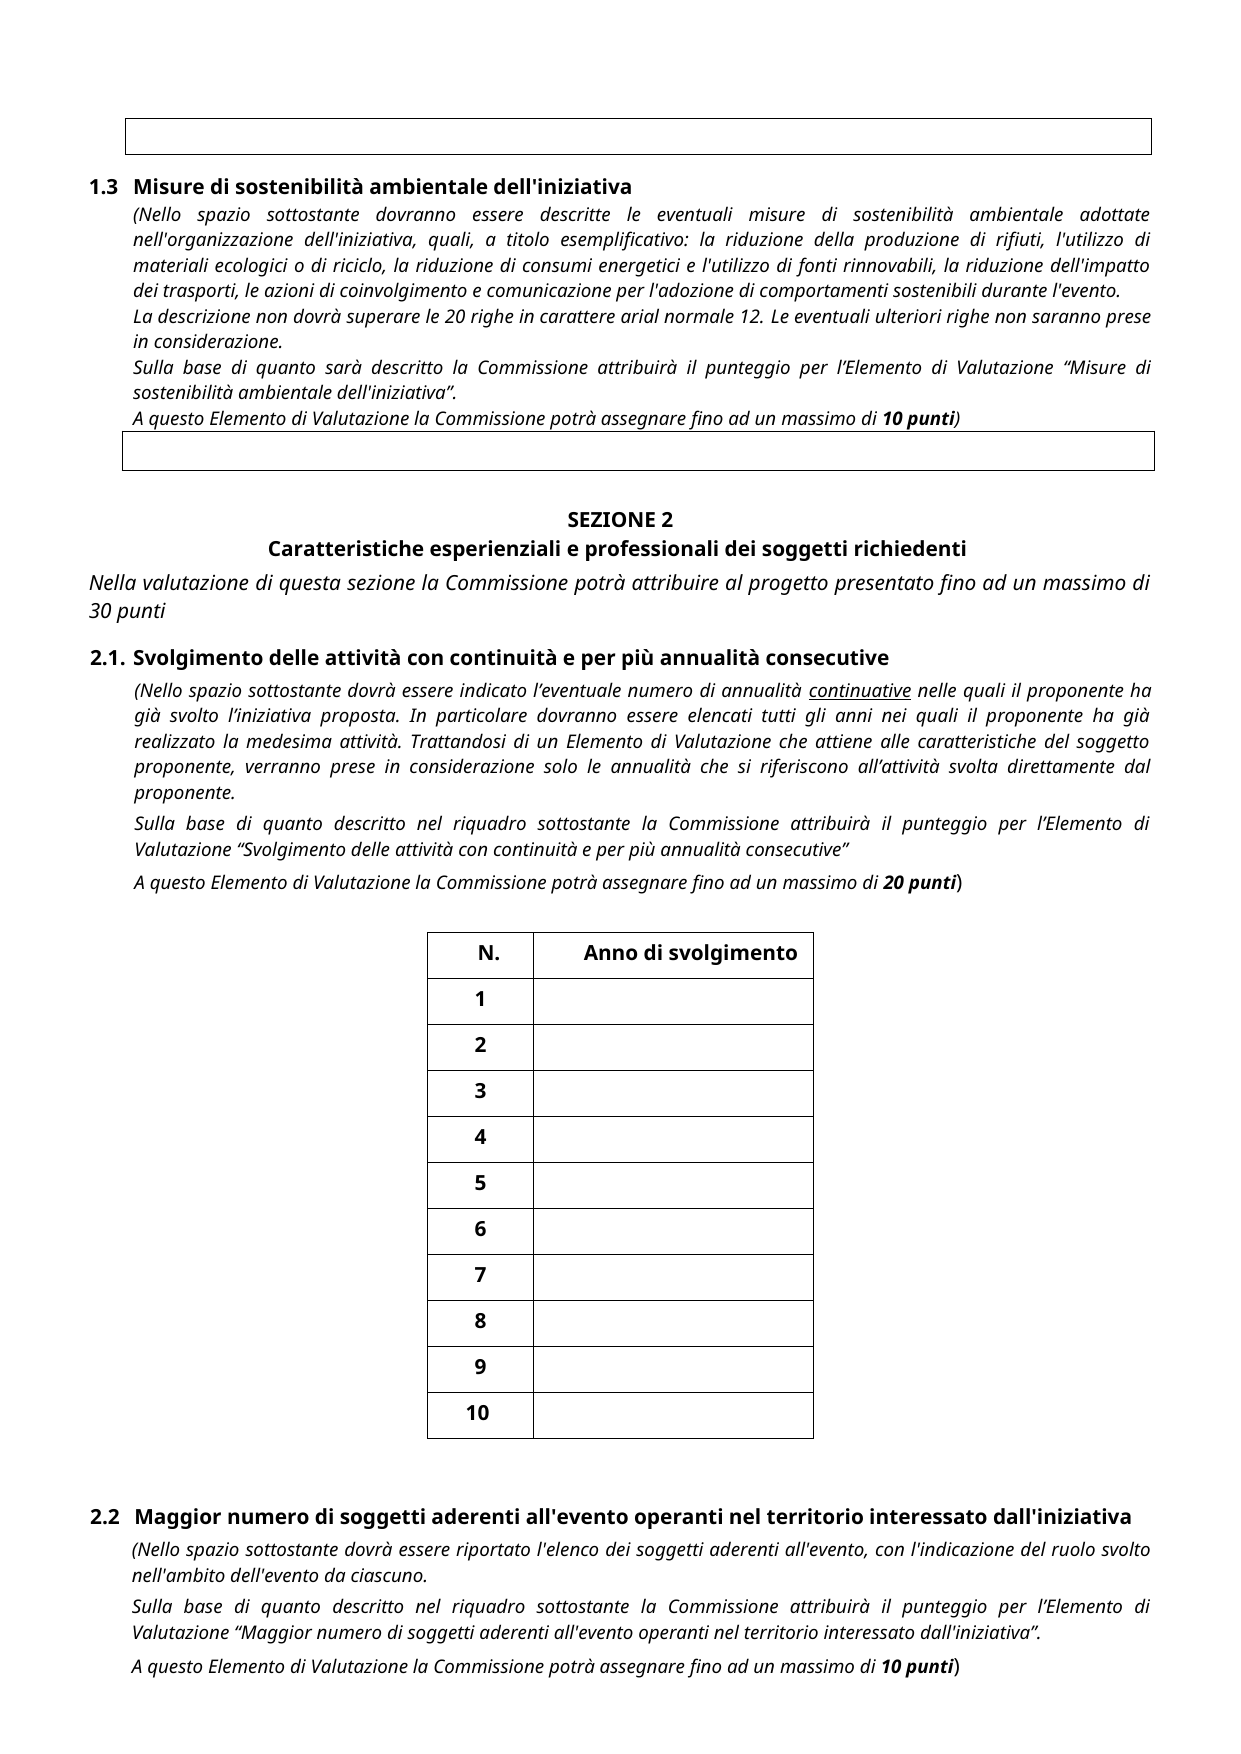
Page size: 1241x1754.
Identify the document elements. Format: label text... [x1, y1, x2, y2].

table_cell 3 [428, 1071, 533, 1116]
table_cell [534, 1071, 813, 1116]
table_cell [534, 1209, 813, 1254]
table_cell [534, 1117, 813, 1162]
text Sulla base di quanto sarà descritto la Commissione attribuirà il punteggio per l’Elemento di Valutazione “Misure di sostenibilità ambientale dell'iniziativa”. [133, 354, 1152, 405]
text (Nello spazio sottostante dovrà essere indicato l’eventuale numero di annualità continuative nelle quali il proponente ha già svolto l’iniziativa proposta. In particolare dovranno essere elencati tutti gli anni nei quali il proponente ha già realizzato la medesima attività. Trattandosi di un Elemento di Valutazione che attiene alle caratteristiche del soggetto proponente, verranno prese in considerazione solo le annualità che si riferiscono all’attività svolta direttamente dal proponente. [134, 677, 1152, 804]
text Caratteristiche esperienziali e professionali dei soggetti richiedenti [88, 534, 1147, 562]
text 2.2 Maggior numero di soggetti aderenti all'evento operanti nel territorio interessato dall'iniziativa [90, 1502, 1147, 1531]
table_cell [534, 1347, 813, 1392]
table_header Anno di svolgimento [534, 933, 813, 978]
text A questo Elemento di Valutazione la Commissione potrà assegnare fino ad un massimo di 20 punti) [134, 867, 1152, 896]
table_cell 4 [428, 1117, 533, 1162]
text 1.3 Misure di sostenibilità ambientale dell'iniziativa [88, 172, 1152, 201]
table_cell [534, 1163, 813, 1208]
table_cell [534, 1301, 813, 1346]
table_cell 9 [428, 1347, 533, 1392]
table_header [126, 119, 1151, 154]
text Sulla base di quanto descritto nel riquadro sottostante la Commissione attribuirà il punteggio per l’Elemento di Valutazione “Maggior numero di soggetti aderenti all'evento operanti nel territorio interessato dall'iniziativa”. [132, 1594, 1152, 1645]
text Sulla base di quanto descritto nel riquadro sottostante la Commissione attribuirà il punteggio per l’Elemento di Valutazione “Svolgimento delle attività con continuità e per più annualità consecutive” [134, 811, 1152, 862]
text A questo Elemento di Valutazione la Commissione potrà assegnare fino ad un massimo di 10 punti) [133, 405, 1152, 431]
table_cell [534, 1393, 813, 1438]
text (Nello spazio sottostante dovrà essere riportato l'elenco dei soggetti aderenti all'evento, con l'indicazione del ruolo svolto nell'ambito dell'evento da ciascuno. [132, 1537, 1152, 1588]
text 2.1. Svolgimento delle attività con continuità e per più annualità consecutive [90, 643, 1152, 671]
table_cell [534, 1255, 813, 1300]
table_cell 2 [428, 1025, 533, 1070]
table_cell [534, 1025, 813, 1070]
text Nella valutazione di questa sezione la Commissione potrà attribuire al progetto presentato fino ad un massimo di 30 punti [88, 568, 1152, 625]
text La descrizione non dovrà superare le 20 righe in carattere arial normale 12. Le eventuali ulteriori righe non saranno prese in considerazione. [133, 303, 1152, 354]
table_cell 1 [428, 979, 533, 1024]
table_cell 10 [428, 1393, 533, 1438]
table_header N. [428, 933, 533, 978]
table_cell 6 [428, 1209, 533, 1254]
text A questo Elemento di Valutazione la Commissione potrà assegnare fino ad un massimo di 10 punti) [132, 1651, 1152, 1679]
text SEZIONE 2 [88, 505, 1152, 534]
table_cell 8 [428, 1301, 533, 1346]
text (Nello spazio sottostante dovranno essere descritte le eventuali misure di sostenibilità ambientale adottate nell'organizzazione dell'iniziativa, quali, a titolo esemplificativo: la riduzione della produzione di rifiuti, l'utilizzo di materiali ecologici o di riciclo, la riduzione di consumi energetici e l'utilizzo di fonti rinnovabili, la riduzione dell'impatto dei trasporti, le azioni di coinvolgimento e comunicazione per l'adozione di comportamenti sostenibili durante l'evento. [133, 201, 1152, 303]
table_cell 7 [428, 1255, 533, 1300]
table_header [123, 432, 1154, 470]
table_cell [534, 979, 813, 1024]
table_cell 5 [428, 1163, 533, 1208]
